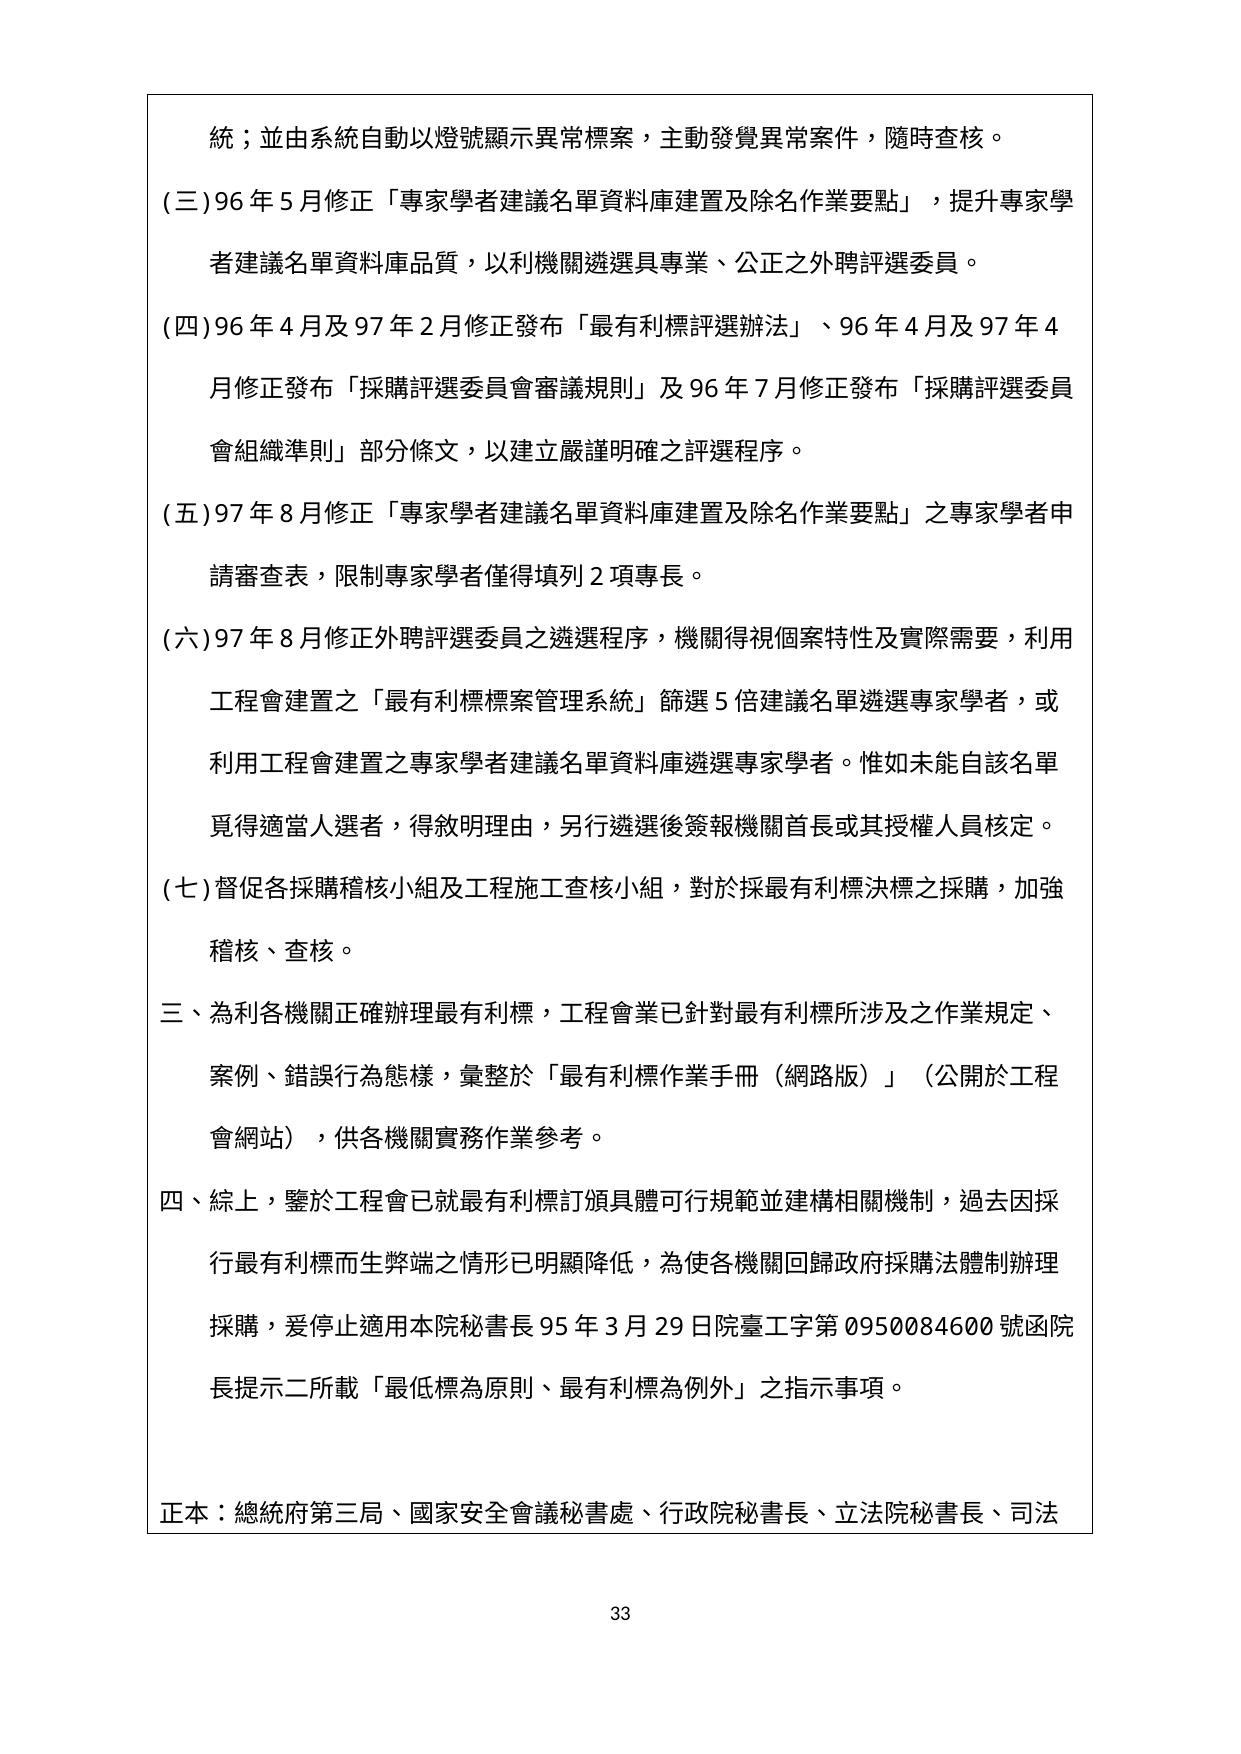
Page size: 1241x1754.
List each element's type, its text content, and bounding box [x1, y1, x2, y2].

table_cell [148, 95, 159, 1533]
table_cell [1081, 95, 1092, 1533]
table_header 統；並由系統自動以燈號顯示異常標案，主動發覺異常案件，隨時查核。 (三)96年5月修正「專家學者建議名單資料庫建置及除名作業要點」，提升專家學者建議名單資料庫品質，以利機關遴選具專業、公正之外聘評選委員。 (四)96年4月及97年2月修正發布「最有利標評選辦法」、96年4月及97年4月修正發布「採購評選委員會審議規則」及96年7月修正發布「採購評選委員會組織準則」部分條文，以建立嚴謹明確之評選程序。 (五)97年8月修正「專家學者建議名單資料庫建置及除名作業要點」之專家學者申請審查表，限制專家學者僅得填列2項專長。 (六)97年8月修正外聘評選委員之遴選程序，機關得視個案特性及實際需要，利用工程會建置之「最有利標標案管理系統」篩選5倍建議名單遴選專家學者，或利用工程會建置之專家學者建議名單資料庫遴選專家學者。惟如未能自該名單覓得適當人選者，得敘明理由，另行遴選後簽報機關首長或其授權人員核定。 (七)督促各採購稽核小組及工程施工查核小組，對於採最有利標決標之採購，加強稽核、查核。 三、為利各機關正確辦理最有利標，工程會業已針對最有利標所涉及之作業規定、案例、錯誤行為態樣，彙整於「最有利標作業手冊（網路版）」（公開於工程會網站），供各機關實務作業參考。 四、綜上，鑒於工程會已就最有利標訂頒具體可行規範並建構相關機制，過去因採行最有利標而生弊端之情形已明顯降低，為使各機關回歸政府採購法體制辦理採購，爰停止適用本院秘書長95年3月29日院臺工字第0950084600號函院長提示二所載「最低標為原則、最有利標為例外」之指示事項。 正本：總統府第三局、國家安全會議秘書處、行政院秘書長、立法院秘書長、司法 [159, 95, 1081, 1533]
